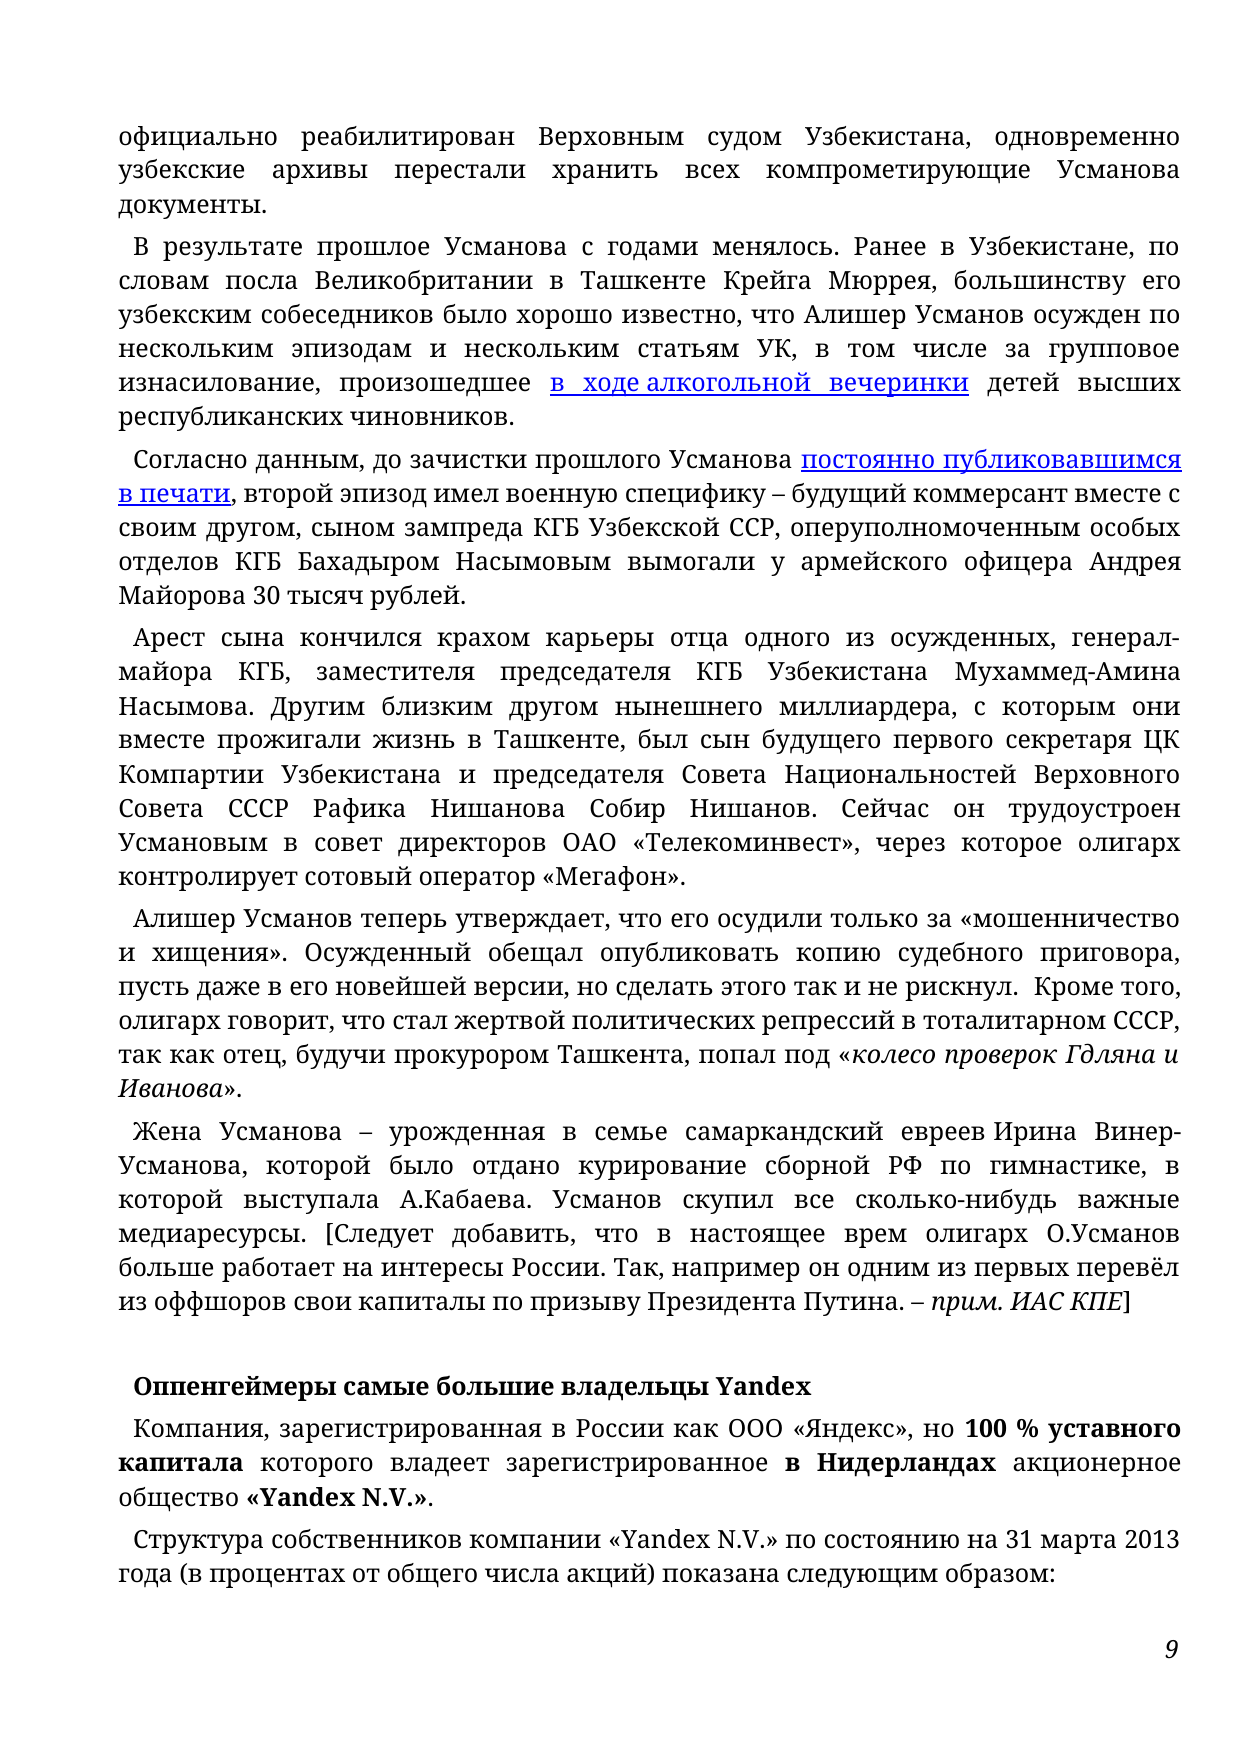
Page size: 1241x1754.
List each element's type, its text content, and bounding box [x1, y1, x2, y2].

text Оппенгеймеры самые большие владельцы Yandex [118, 1369, 1181, 1403]
text Жена Усманова – урожденная в семье самаркандский евреев Ирина Винер-Усманова, которой было отдано курирование сборной РФ по гимнастике, в которой выступала А.Кабаева. Усманов скупил все сколько-нибудь важные медиаресурсы. [Следует добавить, что в настоящее врем олигарх О.Усманов больше работает на интересы России. Так, например он одним из первых перевёл из оффшоров свои капиталы по призыву Президента Путина. – прим. ИАС КПЕ] [118, 1113, 1181, 1318]
text Структура собственников компании «Yandex N.V.» по состоянию на 31 марта 2013 года (в процентах от общего числа акций) показана следующим образом: [118, 1522, 1181, 1590]
text Арест сына кончился крахом карьеры отца одного из осужденных, генерал-майора КГБ, заместителя председателя КГБ Узбекистана Мухаммед-Амина Насымова. Другим близким другом нынешнего миллиардера, с которым они вместе прожигали жизнь в Ташкенте, был сын будущего первого секретаря ЦК Компартии Узбекистана и председателя Совета Национальностей Верховного Совета СССР Рафика Нишанова Собир Нишанов. Сейчас он трудоустроен Усмановым в совет директоров ОАО «Телекоминвест», через которое олигарх контролирует сотовый оператор «Мегафон». [118, 620, 1181, 892]
text Согласно данным, до зачистки прошлого Усманова постоянно публиковавшимся в печати, второй эпизод имел военную специфику – будущий коммерсант вместе с своим другом, сыном зампреда КГБ Узбекской ССР, оперуполномоченным особых отделов КГБ Бахадыром Насымовым вымогали у армейского офицера Андрея Майорова 30 тысяч рублей. [118, 441, 1181, 612]
text Алишер Усманов теперь утверждает, что его осудили только за «мошенничество и хищения». Осужденный обещал опубликовать копию судебного приговора, пусть даже в его новейшей версии, но сделать этого так и не рискнул. Кроме того, олигарх говорит, что стал жертвой политических репрессий в тоталитарном СССР, так как отец, будучи прокурором Ташкента, попал под «колесо проверок Гдляна и Иванова». [118, 901, 1181, 1105]
text Компания, зарегистрированная в России как ООО «Яндекс», но 100 % уставного капитала которого владеет зарегистрированное в Нидерландах акционерное общество «Yandex N.V.». [118, 1411, 1181, 1513]
text официально реабилитирован Верховным судом Узбекистана, одновременно узбекские архивы перестали хранить всех компрометирующие Усманова документы. [118, 118, 1181, 220]
text В результате прошлое Усманова с годами менялось. Ранее в Узбекистане, по словам посла Великобритании в Ташкенте Крейга Мюррея, большинству его узбекским собеседников было хорошо известно, что Алишер Усманов осужден по нескольким эпизодам и нескольким статьям УК, в том числе за групповое изнасилование, произошедшее в ходе алкогольной вечеринки детей высших республиканских чиновников. [118, 229, 1181, 433]
